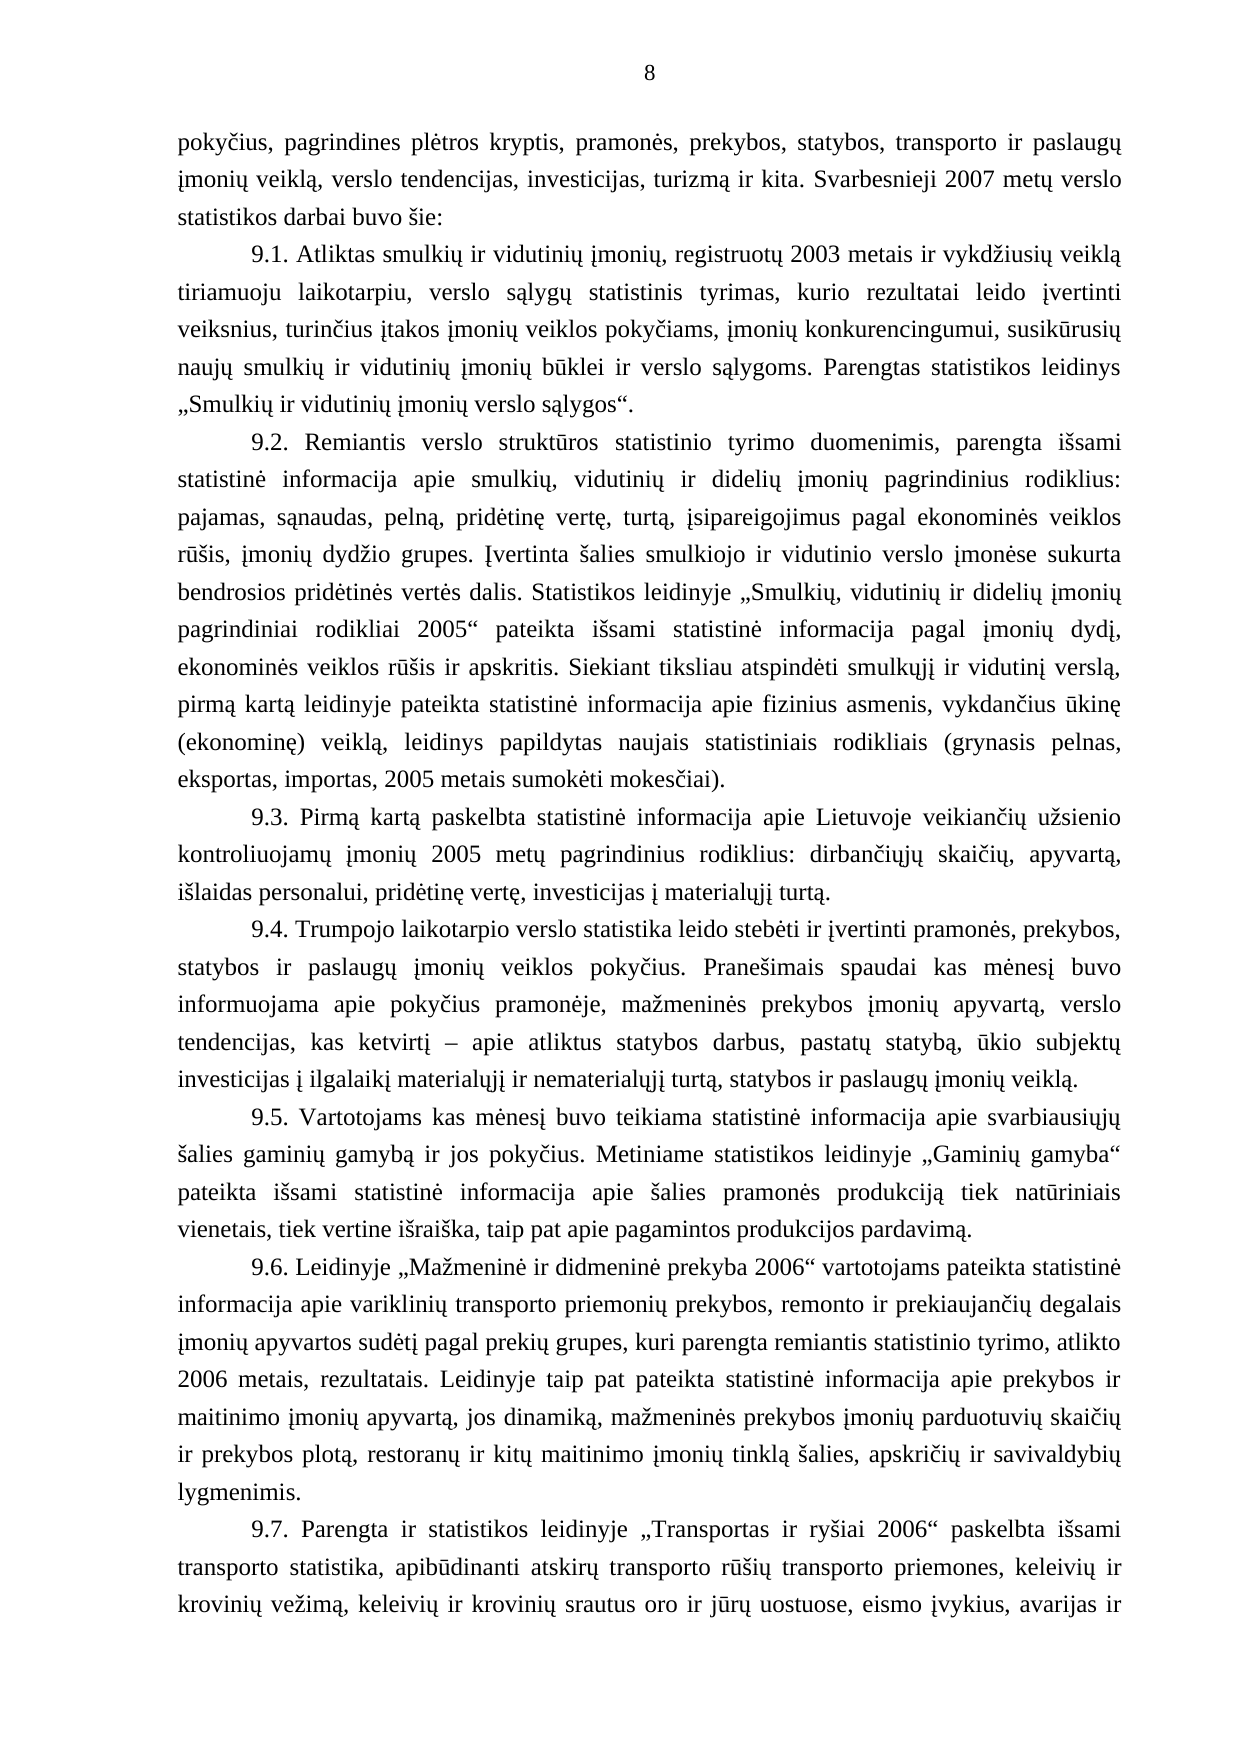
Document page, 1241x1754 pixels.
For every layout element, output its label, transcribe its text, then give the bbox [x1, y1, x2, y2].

text 9.7. Parengta ir statistikos leidinyje „Transportas ir ryšiai 2006“ paskelbta išsami transporto statistika, apibūdinanti atskirų transporto rūšių transporto priemones, keleivių ir krovinių vežimą, keleivių ir krovinių srautus oro ir jūrų uostuose, eismo įvykius, avarijas ir [177, 1506, 1122, 1618]
text 9.5. Vartotojams kas mėnesį buvo teikiama statistinė informacija apie svarbiausiųjų šalies gaminių gamybą ir jos pokyčius. Metiniame statistikos leidinyje „Gaminių gamyba“ pateikta išsami statistinė informacija apie šalies pramonės produkciją tiek natūriniais vienetais, tiek vertine išraiška, taip pat apie pagamintos produkcijos pardavimą. [177, 1093, 1122, 1243]
text 9.1. Atliktas smulkių ir vidutinių įmonių, registruotų 2003 metais ir vykdžiusių veiklą tiriamuoju laikotarpiu, verslo sąlygų statistinis tyrimas, kurio rezultatai leido įvertinti veiksnius, turinčius įtakos įmonių veiklos pokyčiams, įmonių konkurencingumui, susikūrusių naujų smulkių ir vidutinių įmonių būklei ir verslo sąlygoms. Parengtas statistikos leidinys „Smulkių ir vidutinių įmonių verslo sąlygos“. [177, 231, 1122, 418]
text pokyčius, pagrindines plėtros kryptis, pramonės, prekybos, statybos, transporto ir paslaugų įmonių veiklą, verslo tendencijas, investicijas, turizmą ir kita. Svarbesnieji 2007 metų verslo statistikos darbai buvo šie: [177, 118, 1122, 231]
text 9.6. Leidinyje „Mažmeninė ir didmeninė prekyba 2006“ vartotojams pateikta statistinė informacija apie variklinių transporto priemonių prekybos, remonto ir prekiaujančių degalais įmonių apyvartos sudėtį pagal prekių grupes, kuri parengta remiantis statistinio tyrimo, atlikto 2006 metais, rezultatais. Leidinyje taip pat pateikta statistinė informacija apie prekybos ir maitinimo įmonių apyvartą, jos dinamiką, mažmeninės prekybos įmonių parduotuvių skaičių ir prekybos plotą, restoranų ir kitų maitinimo įmonių tinklą šalies, apskričių ir savivaldybių lygmenimis. [177, 1243, 1122, 1506]
text 9.4. Trumpojo laikotarpio verslo statistika leido stebėti ir įvertinti pramonės, prekybos, statybos ir paslaugų įmonių veiklos pokyčius. Pranešimais spaudai kas mėnesį buvo informuojama apie pokyčius pramonėje, mažmeninės prekybos įmonių apyvartą, verslo tendencijas, kas ketvirtį – apie atliktus statybos darbus, pastatų statybą, ūkio subjektų investicijas į ilgalaikį materialųjį ir nematerialųjį turtą, statybos ir paslaugų įmonių veiklą. [177, 906, 1122, 1093]
text 9.2. Remiantis verslo struktūros statistinio tyrimo duomenimis, parengta išsami statistinė informacija apie smulkių, vidutinių ir didelių įmonių pagrindinius rodiklius: pajamas, sąnaudas, pelną, pridėtinę vertę, turtą, įsipareigojimus pagal ekonominės veiklos rūšis, įmonių dydžio grupes. Įvertinta šalies smulkiojo ir vidutinio verslo įmonėse sukurta bendrosios pridėtinės vertės dalis. Statistikos leidinyje „Smulkių, vidutinių ir didelių įmonių pagrindiniai rodikliai 2005“ pateikta išsami statistinė informacija pagal įmonių dydį, ekonominės veiklos rūšis ir apskritis. Siekiant tiksliau atspindėti smulkųjį ir vidutinį verslą, pirmą kartą leidinyje pateikta statistinė informacija apie fizinius asmenis, vykdančius ūkinę (ekonominę) veiklą, leidinys papildytas naujais statistiniais rodikliais (grynasis pelnas, eksportas, importas, 2005 metais sumokėti mokesčiai). [177, 418, 1122, 793]
text 9.3. Pirmą kartą paskelbta statistinė informacija apie Lietuvoje veikiančių užsienio kontroliuojamų įmonių 2005 metų pagrindinius rodiklius: dirbančiųjų skaičių, apyvartą, išlaidas personalui, pridėtinę vertę, investicijas į materialųjį turtą. [177, 793, 1122, 906]
